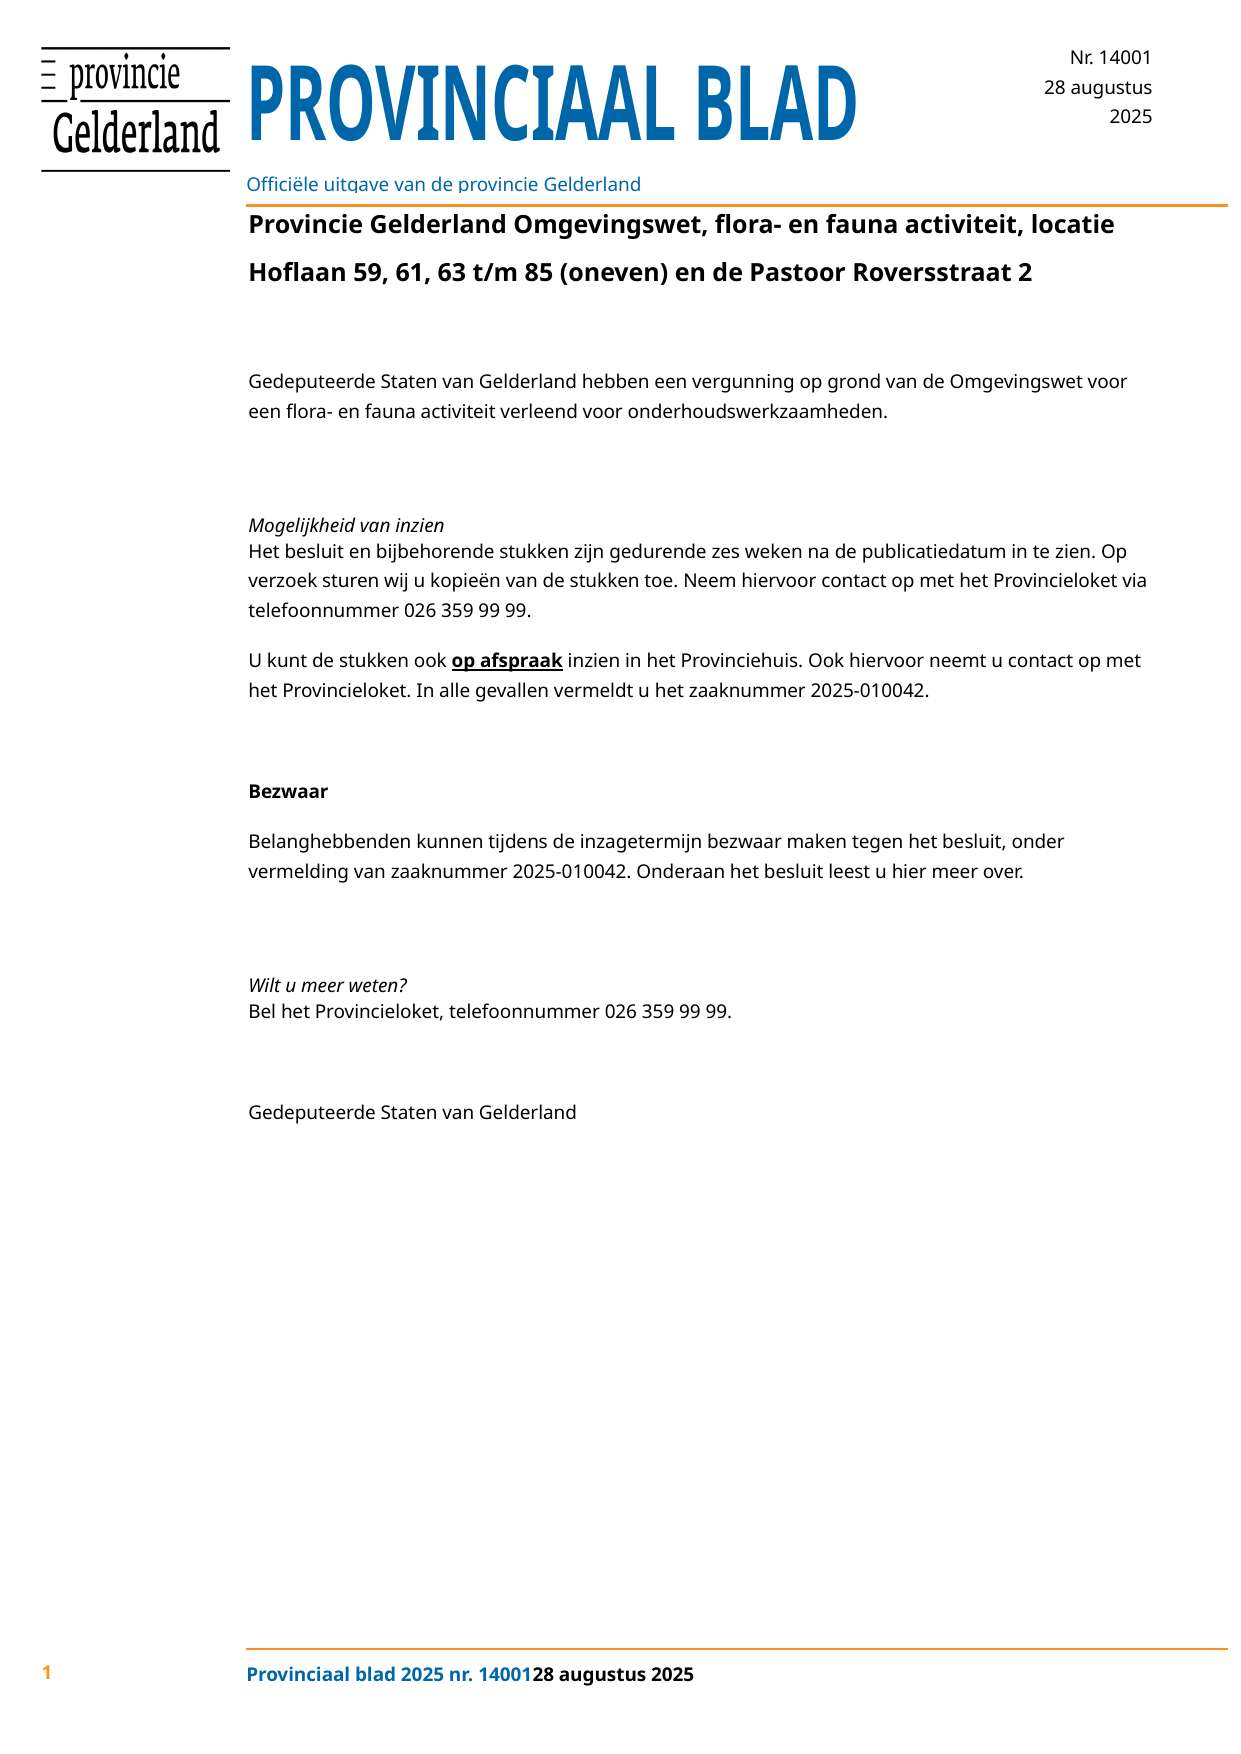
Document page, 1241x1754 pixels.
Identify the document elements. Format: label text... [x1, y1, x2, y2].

text Mogelijkheid van inzien [248, 512, 1152, 538]
text Gedeputeerde Staten van Gelderland [248, 1099, 1152, 1125]
text Provincie Gelderland Omgevingswet, flora- en fauna activiteit, locatie Hoflaan 59, 61, 63 t/m 85 (oneven) en de Pastoor Roversstraat 2 [248, 207, 1152, 288]
text Gedeputeerde Staten van Gelderland hebben een vergunning op grond van de Omgevingswet voor een flora- en fauna activiteit verleend voor onderhoudswerkzaamheden. [248, 368, 1152, 424]
text Het besluit en bijbehorende stukken zijn gedurende zes weken na de publicatiedatum in te zien. Op verzoek sturen wij u kopieën van de stukken toe. Neem hiervoor contact op met het Provincieloket via telefoonnummer 026 359 99 99. [248, 538, 1152, 623]
text Bezwaar [248, 778, 1152, 804]
text Belanghebbenden kunnen tijdens de inzagetermijn bezwaar maken tegen het besluit, onder vermelding van zaaknummer 2025-010042. Onderaan het besluit leest u hier meer over. [248, 828, 1152, 884]
picture [41, 47, 231, 172]
text Bel het Provincieloket, telefoonnummer 026 359 99 99. [248, 998, 1152, 1024]
text U kunt de stukken ook op afspraak inzien in het Provinciehuis. Ook hiervoor neemt u contact op met het Provincieloket. In alle gevallen vermeldt u het zaaknummer 2025-010042. [248, 648, 1152, 703]
text Wilt u meer weten? [248, 972, 1152, 998]
